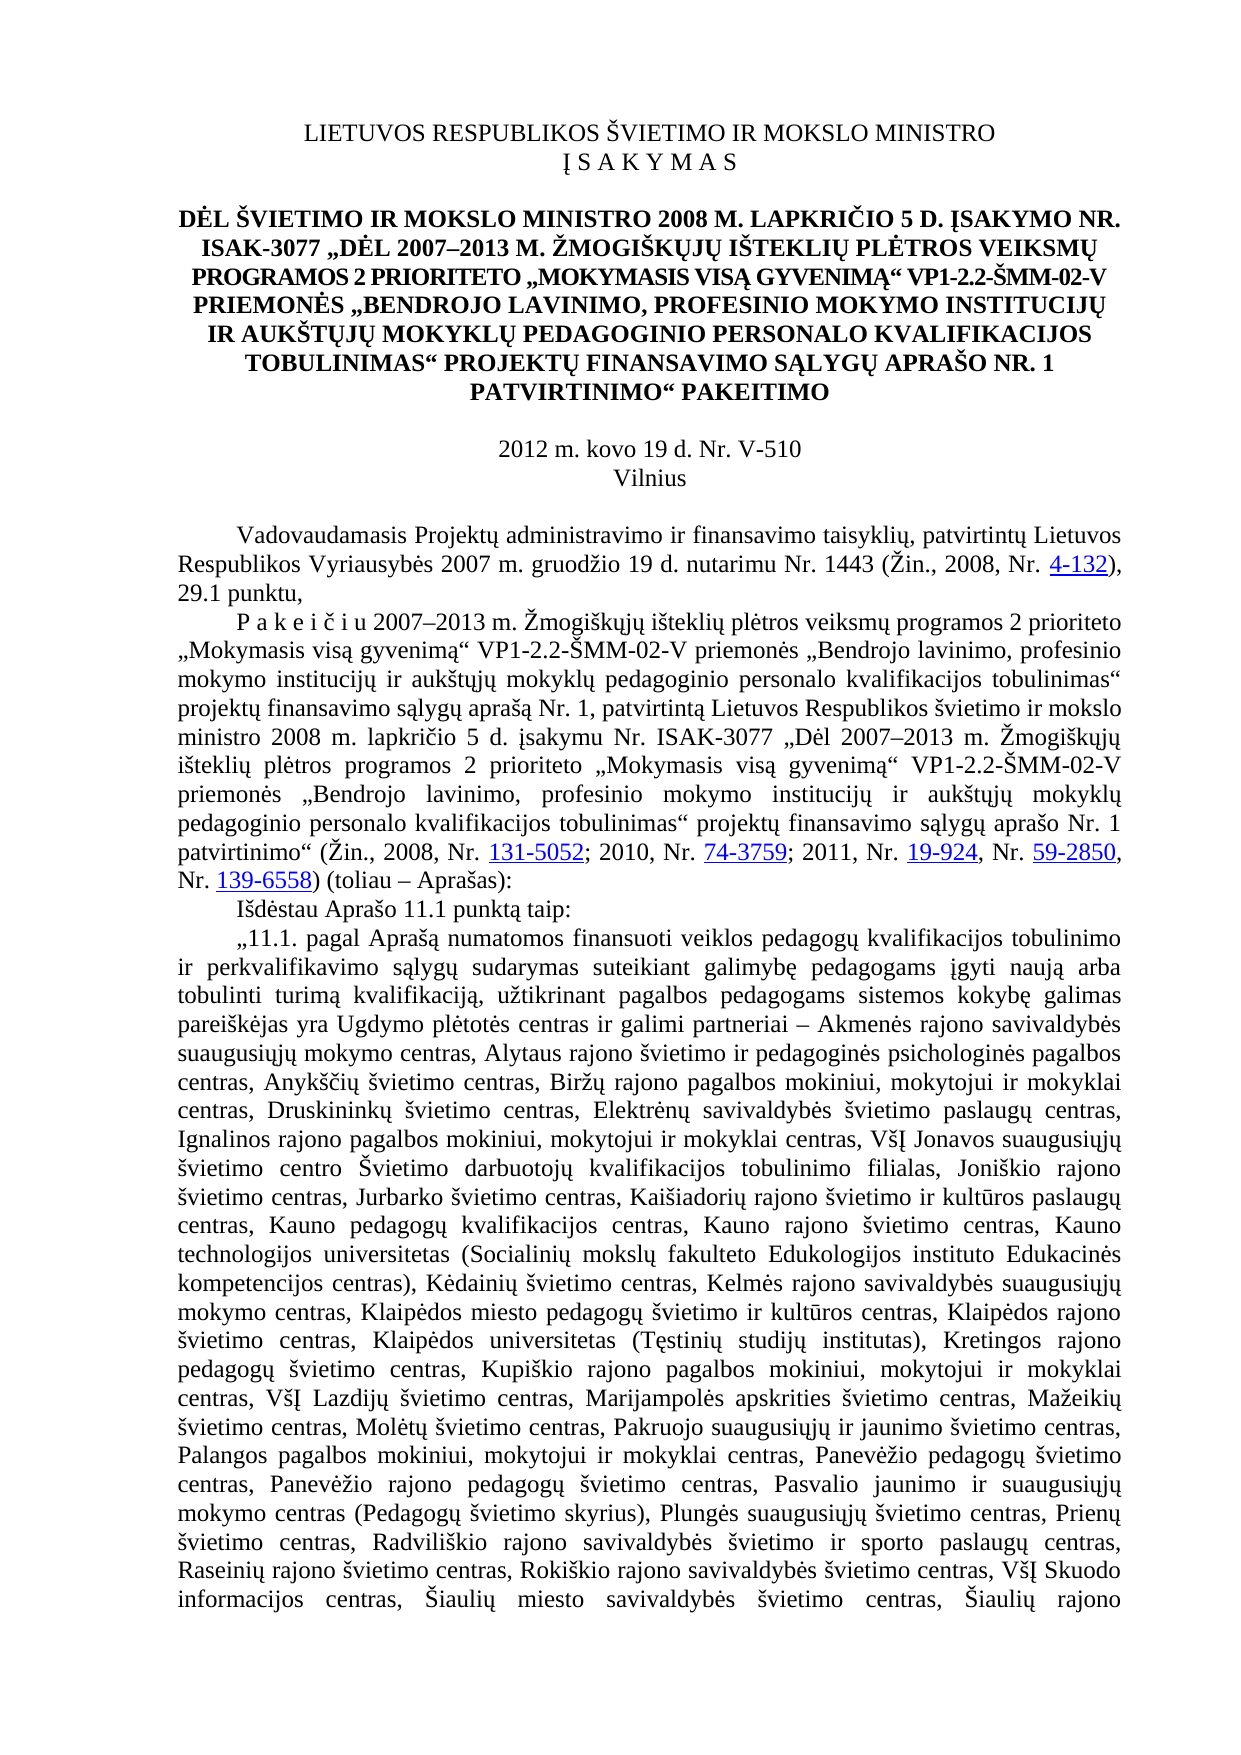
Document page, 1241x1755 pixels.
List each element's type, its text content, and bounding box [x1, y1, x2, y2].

text DĖL ŠVIETIMO IR MOKSLO MINISTRO 2008 m. LAPKRIČIO 5 d. ĮSAKYMO Nr. ISAK-3077 „DĖL 2007–2013 m. ŽMOGIŠKŲJŲ IŠTEKLIŲ PLĖTROS VEIKSMŲ PROGRAMOS 2 PRIORITETO „MOKYMASIS VISĄ GYVENIMĄ“ VP1-2.2-ŠMM-02-V PRIEMONĖS „BENDROJO LAVINIMO, PROFESINIO MOKYMO INSTITUCIJŲ IR AUKŠTŲJŲ MOKYKLŲ PEDAGOGINIO PERSONALO KVALIFIKACIJOS TOBULINIMAS“ PROJEKTŲ FINANSAVIMO SĄLYGŲ APRAŠO Nr. 1 PATVIRTINIMO“ PAKEITIMO [177, 204, 1122, 406]
text Į S A K Y M A S [177, 147, 1122, 176]
text Išdėstau Aprašo 11.1 punktą taip: [177, 894, 1122, 923]
text P a k e i č i u 2007–2013 m. Žmogiškųjų išteklių plėtros veiksmų programos 2 prioriteto „Mokymasis visą gyvenimą“ VP1-2.2-ŠMM-02-V priemonės „Bendrojo lavinimo, profesinio mokymo institucijų ir aukštųjų mokyklų pedagoginio personalo kvalifikacijos tobulinimas“ projektų finansavimo sąlygų aprašą Nr. 1, patvirtintą Lietuvos Respublikos švietimo ir mokslo ministro 2008 m. lapkričio 5 d. įsakymu Nr. ISAK-3077 „Dėl 2007–2013 m. Žmogiškųjų išteklių plėtros programos 2 prioriteto „Mokymasis visą gyvenimą“ VP1-2.2-ŠMM-02-V priemonės „Bendrojo lavinimo, profesinio mokymo institucijų ir aukštųjų mokyklų pedagoginio personalo kvalifikacijos tobulinimas“ projektų finansavimo sąlygų aprašo Nr. 1 patvirtinimo“ (Žin., 2008, Nr. 131-5052; 2010, Nr. 74-3759; 2011, Nr. 19-924, Nr. 59-2850, Nr. 139-6558) (toliau – Aprašas): [177, 607, 1122, 894]
text „11.1. pagal Aprašą numatomos finansuoti veiklos pedagogų kvalifikacijos tobulinimo ir perkvalifikavimo sąlygų sudarymas suteikiant galimybę pedagogams įgyti naują arba tobulinti turimą kvalifikaciją, užtikrinant pagalbos pedagogams sistemos kokybę galimas pareiškėjas yra Ugdymo plėtotės centras ir galimi partneriai – Akmenės rajono savivaldybės suaugusiųjų mokymo centras, Alytaus rajono švietimo ir pedagoginės psichologinės pagalbos centras, Anykščių švietimo centras, Biržų rajono pagalbos mokiniui, mokytojui ir mokyklai centras, Druskininkų švietimo centras, Elektrėnų savivaldybės švietimo paslaugų centras, Ignalinos rajono pagalbos mokiniui, mokytojui ir mokyklai centras, VšĮ Jonavos suaugusiųjų švietimo centro Švietimo darbuotojų kvalifikacijos tobulinimo filialas, Joniškio rajono švietimo centras, Jurbarko švietimo centras, Kaišiadorių rajono švietimo ir kultūros paslaugų centras, Kauno pedagogų kvalifikacijos centras, Kauno rajono švietimo centras, Kauno technologijos universitetas (Socialinių mokslų fakulteto Edukologijos instituto Edukacinės kompetencijos centras), Kėdainių švietimo centras, Kelmės rajono savivaldybės suaugusiųjų mokymo centras, Klaipėdos miesto pedagogų švietimo ir kultūros centras, Klaipėdos rajono švietimo centras, Klaipėdos universitetas (Tęstinių studijų institutas), Kretingos rajono pedagogų švietimo centras, Kupiškio rajono pagalbos mokiniui, mokytojui ir mokyklai centras, VšĮ Lazdijų švietimo centras, Marijampolės apskrities švietimo centras, Mažeikių švietimo centras, Molėtų švietimo centras, Pakruojo suaugusiųjų ir jaunimo švietimo centras, Palangos pagalbos mokiniui, mokytojui ir mokyklai centras, Panevėžio pedagogų švietimo centras, Panevėžio rajono pedagogų švietimo centras, Pasvalio jaunimo ir suaugusiųjų mokymo centras (Pedagogų švietimo skyrius), Plungės suaugusiųjų švietimo centras, Prienų švietimo centras, Radviliškio rajono savivaldybės švietimo ir sporto paslaugų centras, Raseinių rajono švietimo centras, Rokiškio rajono savivaldybės švietimo centras, VšĮ Skuodo informacijos centras, Šiaulių miesto savivaldybės švietimo centras, Šiaulių rajono [177, 923, 1122, 1613]
text LIETUVOS RESPUBLIKOS ŠVIETIMO IR MOKSLO MINISTRO [177, 118, 1122, 147]
text Vilnius [177, 463, 1122, 492]
text Vadovaudamasis Projektų administravimo ir finansavimo taisyklių, patvirtintų Lietuvos Respublikos Vyriausybės 2007 m. gruodžio 19 d. nutarimu Nr. 1443 (Žin., 2008, Nr. 4-132), 29.1 punktu, [177, 521, 1122, 607]
text 2012 m. kovo 19 d. Nr. V-510 [177, 434, 1122, 463]
